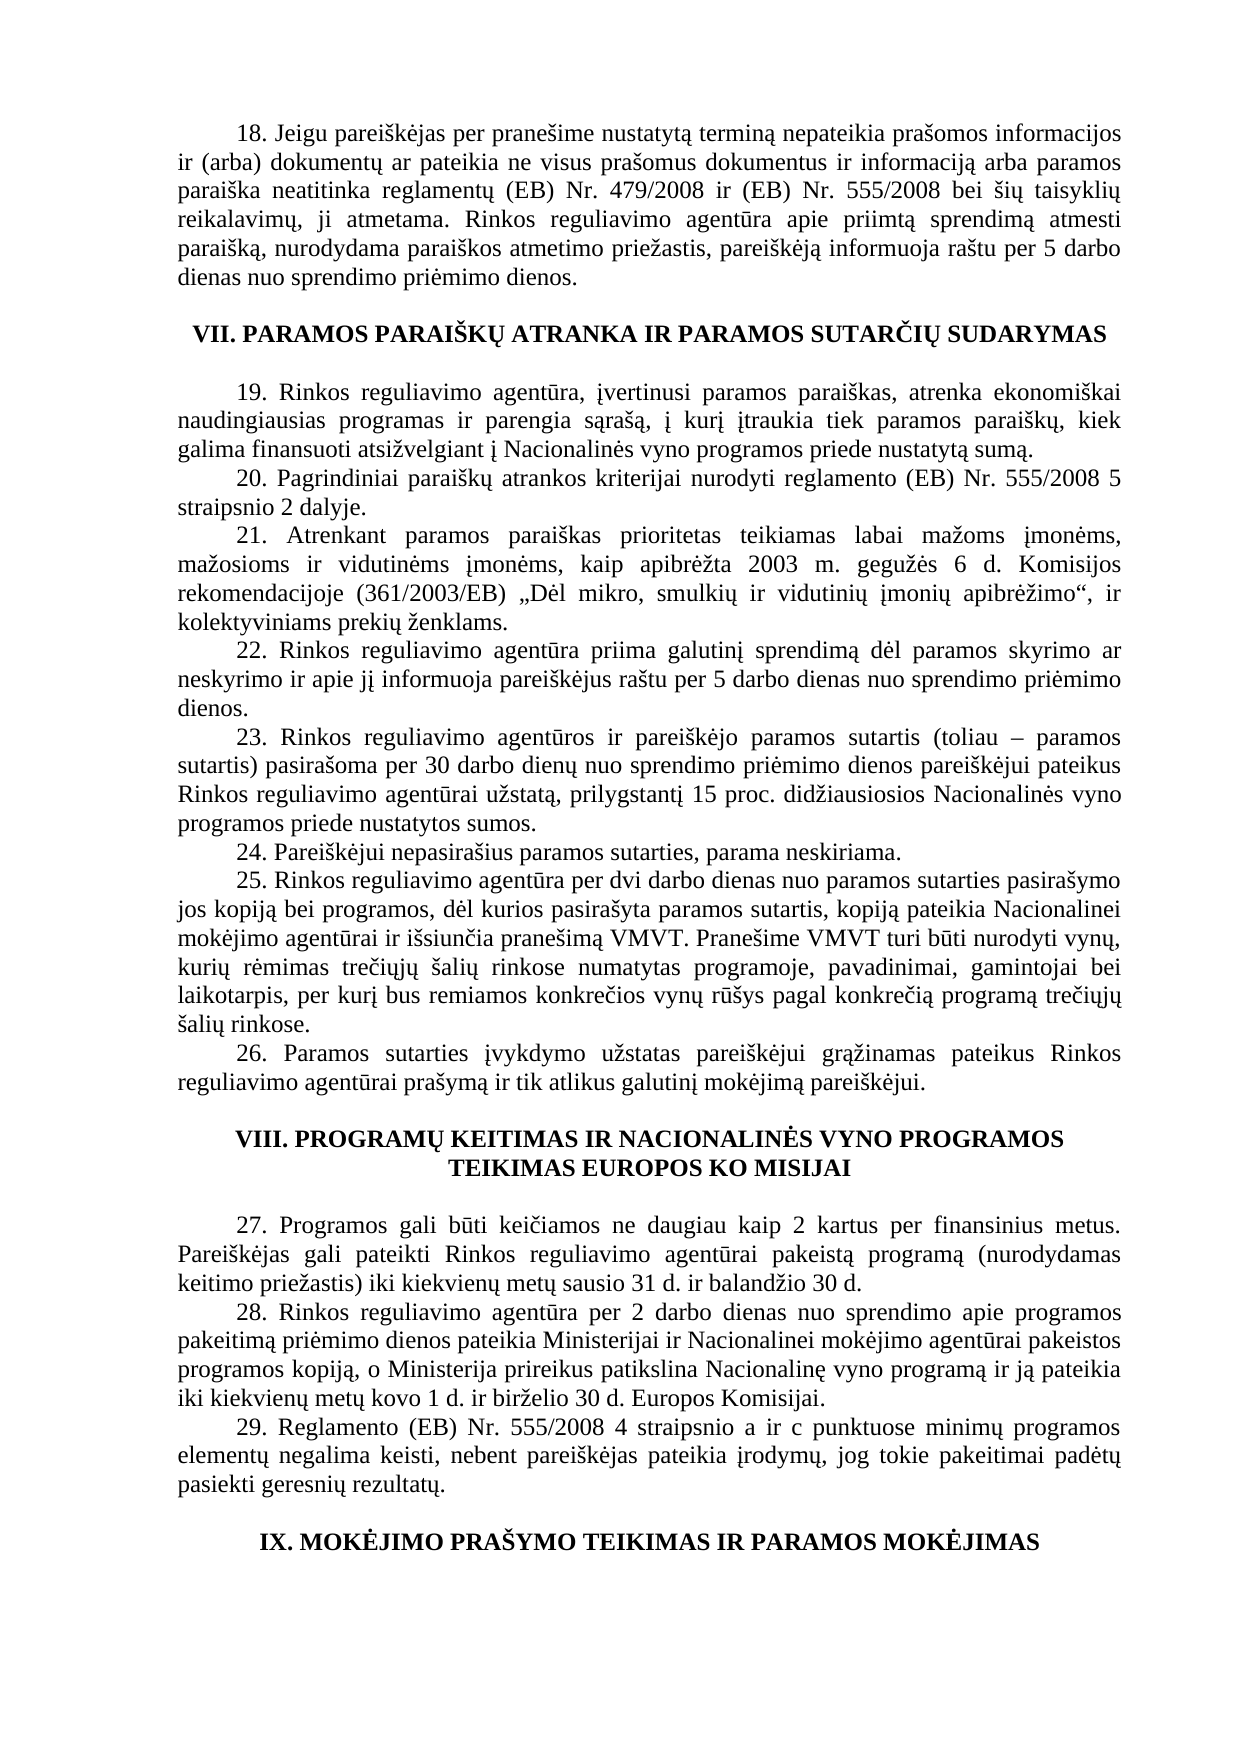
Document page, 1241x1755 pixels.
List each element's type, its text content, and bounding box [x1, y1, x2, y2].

text VIII. PROGRAMŲ KEITIMAS IR NACIONALINĖS VYNO PROGRAMOS TEIKIMAS EUROPOS KO MISIJAI [177, 1124, 1122, 1182]
text 27. Programos gali būti keičiamos ne daugiau kaip 2 kartus per finansinius metus. Pareiškėjas gali pateikti Rinkos reguliavimo agentūrai pakeistą programą (nurodydamas keitimo priežastis) iki kiekvienų metų sausio 31 d. ir balandžio 30 d. [177, 1211, 1122, 1297]
text 26. Paramos sutarties įvykdymo užstatas pareiškėjui grąžinamas pateikus Rinkos reguliavimo agentūrai prašymą ir tik atlikus galutinį mokėjimą pareiškėjui. [177, 1038, 1122, 1096]
text 18. Jeigu pareiškėjas per pranešime nustatytą terminą nepateikia prašomos informacijos ir (arba) dokumentų ar pateikia ne visus prašomus dokumentus ir informaciją arba paramos paraiška neatitinka reglamentų (EB) Nr. 479/2008 ir (EB) Nr. 555/2008 bei šių taisyklių reikalavimų, ji atmetama. Rinkos reguliavimo agentūra apie priimtą sprendimą atmesti paraišką, nurodydama paraiškos atmetimo priežastis, pareiškėją informuoja raštu per 5 darbo dienas nuo sprendimo priėmimo dienos. [177, 118, 1122, 291]
text IX. MOKĖJIMO PRAŠYMO TEIKIMAS IR PARAMOS MOKĖJIMAS [177, 1527, 1122, 1556]
text 19. Rinkos reguliavimo agentūra, įvertinusi paramos paraiškas, atrenka ekonomiškai naudingiausias programas ir parengia sąrašą, į kurį įtraukia tiek paramos paraiškų, kiek galima finansuoti atsižvelgiant į Nacionalinės vyno programos priede nustatytą sumą. [177, 377, 1122, 463]
text 22. Rinkos reguliavimo agentūra priima galutinį sprendimą dėl paramos skyrimo ar neskyrimo ir apie jį informuoja pareiškėjus raštu per 5 darbo dienas nuo sprendimo priėmimo dienos. [177, 636, 1122, 722]
text 20. Pagrindiniai paraiškų atrankos kriterijai nurodyti reglamento (EB) Nr. 555/2008 5 straipsnio 2 dalyje. [177, 463, 1122, 521]
text 24. Pareiškėjui nepasirašius paramos sutarties, parama neskiriama. [177, 837, 1122, 866]
text 28. Rinkos reguliavimo agentūra per 2 darbo dienas nuo sprendimo apie programos pakeitimą priėmimo dienos pateikia Ministerijai ir Nacionalinei mokėjimo agentūrai pakeistos programos kopiją, o Ministerija prireikus patikslina Nacionalinę vyno programą ir ją pateikia iki kiekvienų metų kovo 1 d. ir birželio 30 d. Europos Komisijai. [177, 1297, 1122, 1412]
text 25. Rinkos reguliavimo agentūra per dvi darbo dienas nuo paramos sutarties pasirašymo jos kopiją bei programos, dėl kurios pasirašyta paramos sutartis, kopiją pateikia Nacionalinei mokėjimo agentūrai ir išsiunčia pranešimą VMVT. Pranešime VMVT turi būti nurodyti vynų, kurių rėmimas trečiųjų šalių rinkose numatytas programoje, pavadinimai, gamintojai bei laikotarpis, per kurį bus remiamos konkrečios vynų rūšys pagal konkrečią programą trečiųjų šalių rinkose. [177, 866, 1122, 1038]
text 29. Reglamento (EB) Nr. 555/2008 4 straipsnio a ir c punktuose minimų programos elementų negalima keisti, nebent pareiškėjas pateikia įrodymų, jog tokie pakeitimai padėtų pasiekti geresnių rezultatų. [177, 1412, 1122, 1498]
text VII. PARAMOS PARAIŠKŲ ATRANKA IR PARAMOS SUTARČIŲ SUDARYMAS [177, 319, 1122, 348]
text 21. Atrenkant paramos paraiškas prioritetas teikiamas labai mažoms įmonėms, mažosioms ir vidutinėms įmonėms, kaip apibrėžta 2003 m. gegužės 6 d. Komisijos rekomendacijoje (361/2003/EB) „Dėl mikro, smulkių ir vidutinių įmonių apibrėžimo“, ir kolektyviniams prekių ženklams. [177, 521, 1122, 636]
text 23. Rinkos reguliavimo agentūros ir pareiškėjo paramos sutartis (toliau – paramos sutartis) pasirašoma per 30 darbo dienų nuo sprendimo priėmimo dienos pareiškėjui pateikus Rinkos reguliavimo agentūrai užstatą, prilygstantį 15 proc. didžiausiosios Nacionalinės vyno programos priede nustatytos sumos. [177, 722, 1122, 837]
